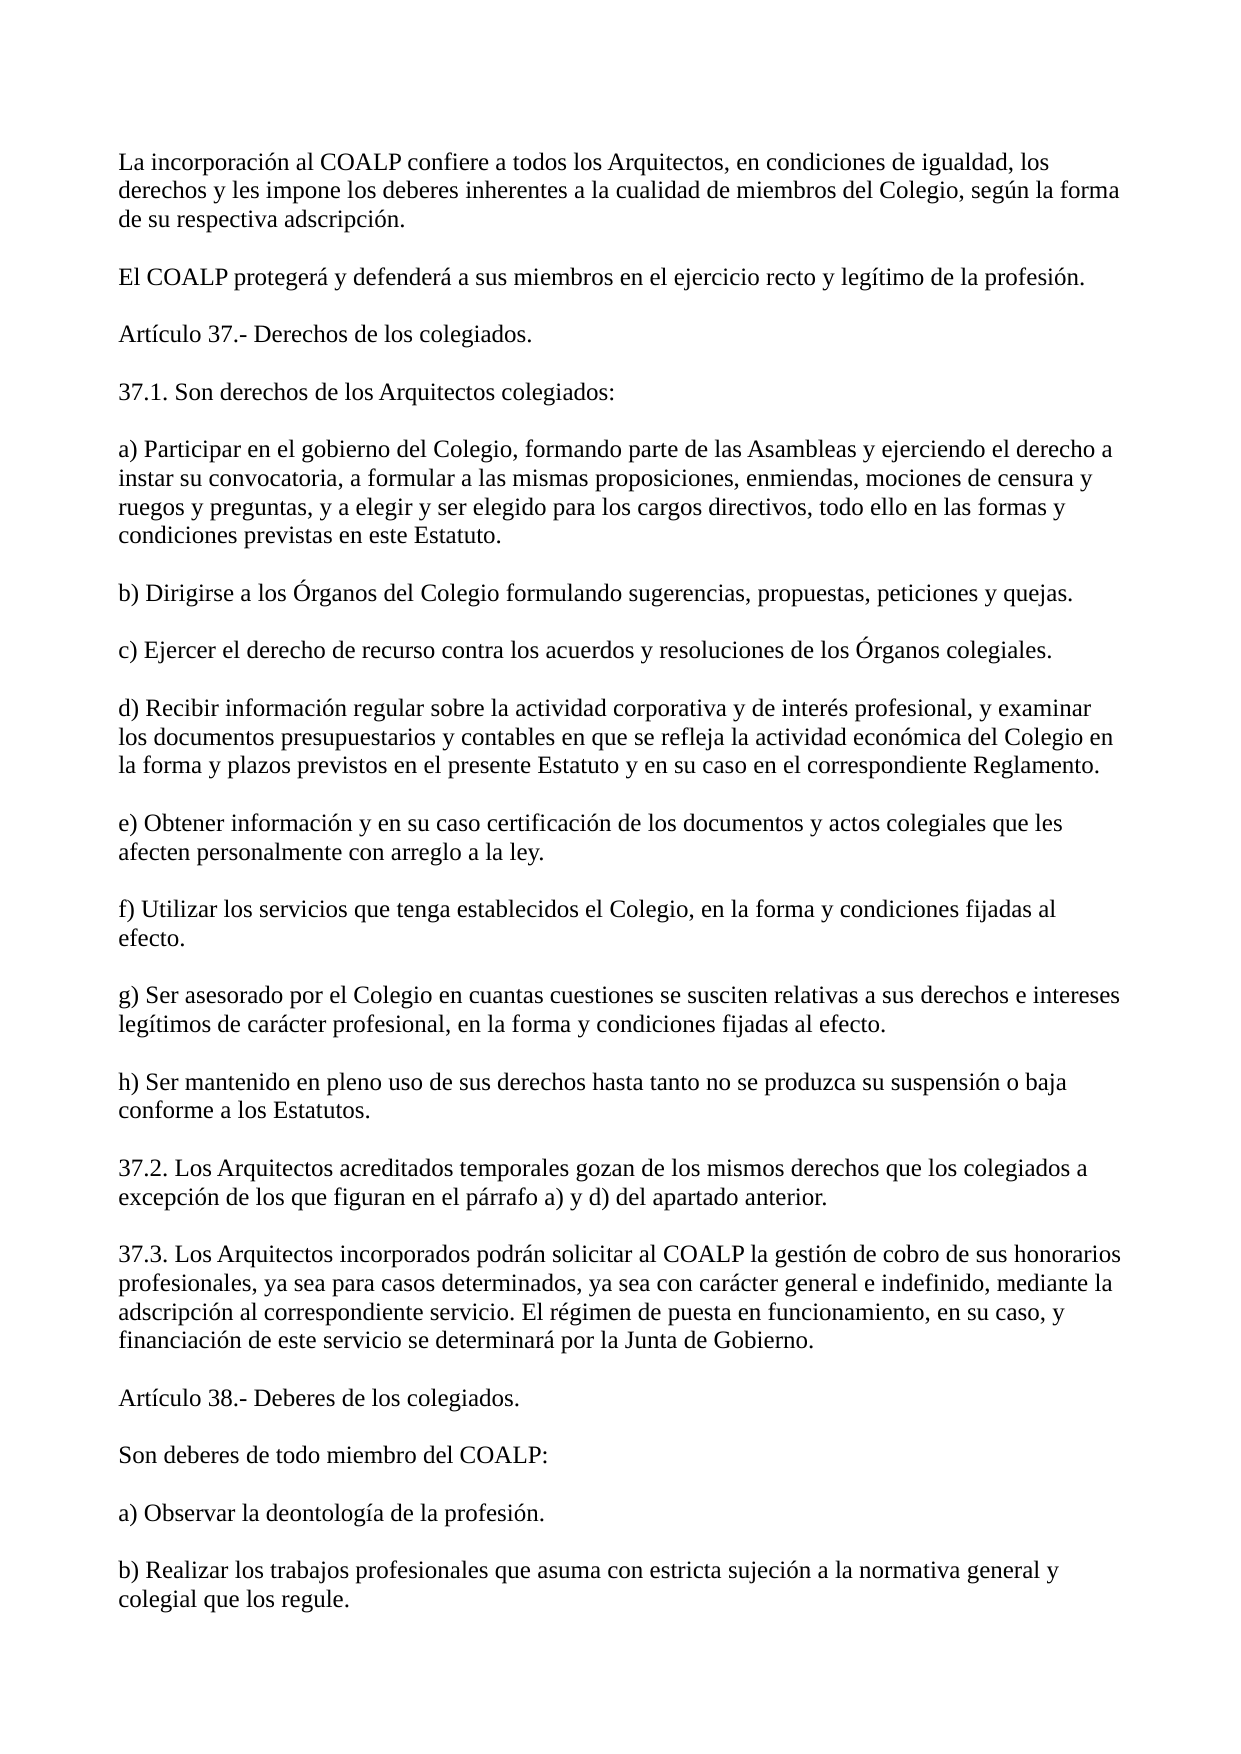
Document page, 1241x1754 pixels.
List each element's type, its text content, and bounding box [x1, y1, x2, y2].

text Artículo 38.- Deberes de los colegiados. [118, 1383, 1122, 1412]
text c) Ejercer el derecho de recurso contra los acuerdos y resoluciones de los Órganos colegiales. [118, 636, 1122, 664]
text El COALP protegerá y defenderá a sus miembros en el ejercicio recto y legítimo de la profesión. [118, 262, 1122, 291]
text b) Dirigirse a los Órganos del Colegio formulando sugerencias, propuestas, peticiones y quejas. [118, 578, 1122, 607]
text g) Ser asesorado por el Colegio en cuantas cuestiones se susciten relativas a sus derechos e intereses legítimos de carácter profesional, en la forma y condiciones fijadas al efecto. [118, 981, 1122, 1038]
text 37.2. Los Arquitectos acreditados temporales gozan de los mismos derechos que los colegiados a excepción de los que figuran en el párrafo a) y d) del apartado anterior. [118, 1153, 1122, 1211]
text Son deberes de todo miembro del COALP: [118, 1441, 1122, 1469]
text f) Utilizar los servicios que tenga establecidos el Colegio, en la forma y condiciones fijadas al efecto. [118, 894, 1122, 952]
text 37.3. Los Arquitectos incorporados podrán solicitar al COALP la gestión de cobro de sus honorarios profesionales, ya sea para casos determinados, ya sea con carácter general e indefinido, mediante la adscripción al correspondiente servicio. El régimen de puesta en funcionamiento, en su caso, y financiación de este servicio se determinará por la Junta de Gobierno. [118, 1239, 1122, 1354]
text a) Participar en el gobierno del Colegio, formando parte de las Asambleas y ejerciendo el derecho a instar su convocatoria, a formular a las mismas proposiciones, enmiendas, mociones de censura y ruegos y preguntas, y a elegir y ser elegido para los cargos directivos, todo ello en las formas y condiciones previstas en este Estatuto. [118, 434, 1122, 549]
text d) Recibir información regular sobre la actividad corporativa y de interés profesional, y examinar los documentos presupuestarios y contables en que se refleja la actividad económica del Colegio en la forma y plazos previstos en el presente Estatuto y en su caso en el correspondiente Reglamento. [118, 693, 1122, 779]
text 37.1. Son derechos de los Arquitectos colegiados: [118, 377, 1122, 406]
text Artículo 37.- Derechos de los colegiados. [118, 319, 1122, 348]
text a) Observar la deontología de la profesión. [118, 1498, 1122, 1527]
text h) Ser mantenido en pleno uso de sus derechos hasta tanto no se produzca su suspensión o baja conforme a los Estatutos. [118, 1067, 1122, 1124]
text b) Realizar los trabajos profesionales que asuma con estricta sujeción a la normativa general y colegial que los regule. [118, 1556, 1122, 1613]
text La incorporación al COALP confiere a todos los Arquitectos, en condiciones de igualdad, los derechos y les impone los deberes inherentes a la cualidad de miembros del Colegio, según la forma de su respectiva adscripción. [118, 147, 1122, 233]
text e) Obtener información y en su caso certificación de los documentos y actos colegiales que les afecten personalmente con arreglo a la ley. [118, 808, 1122, 866]
